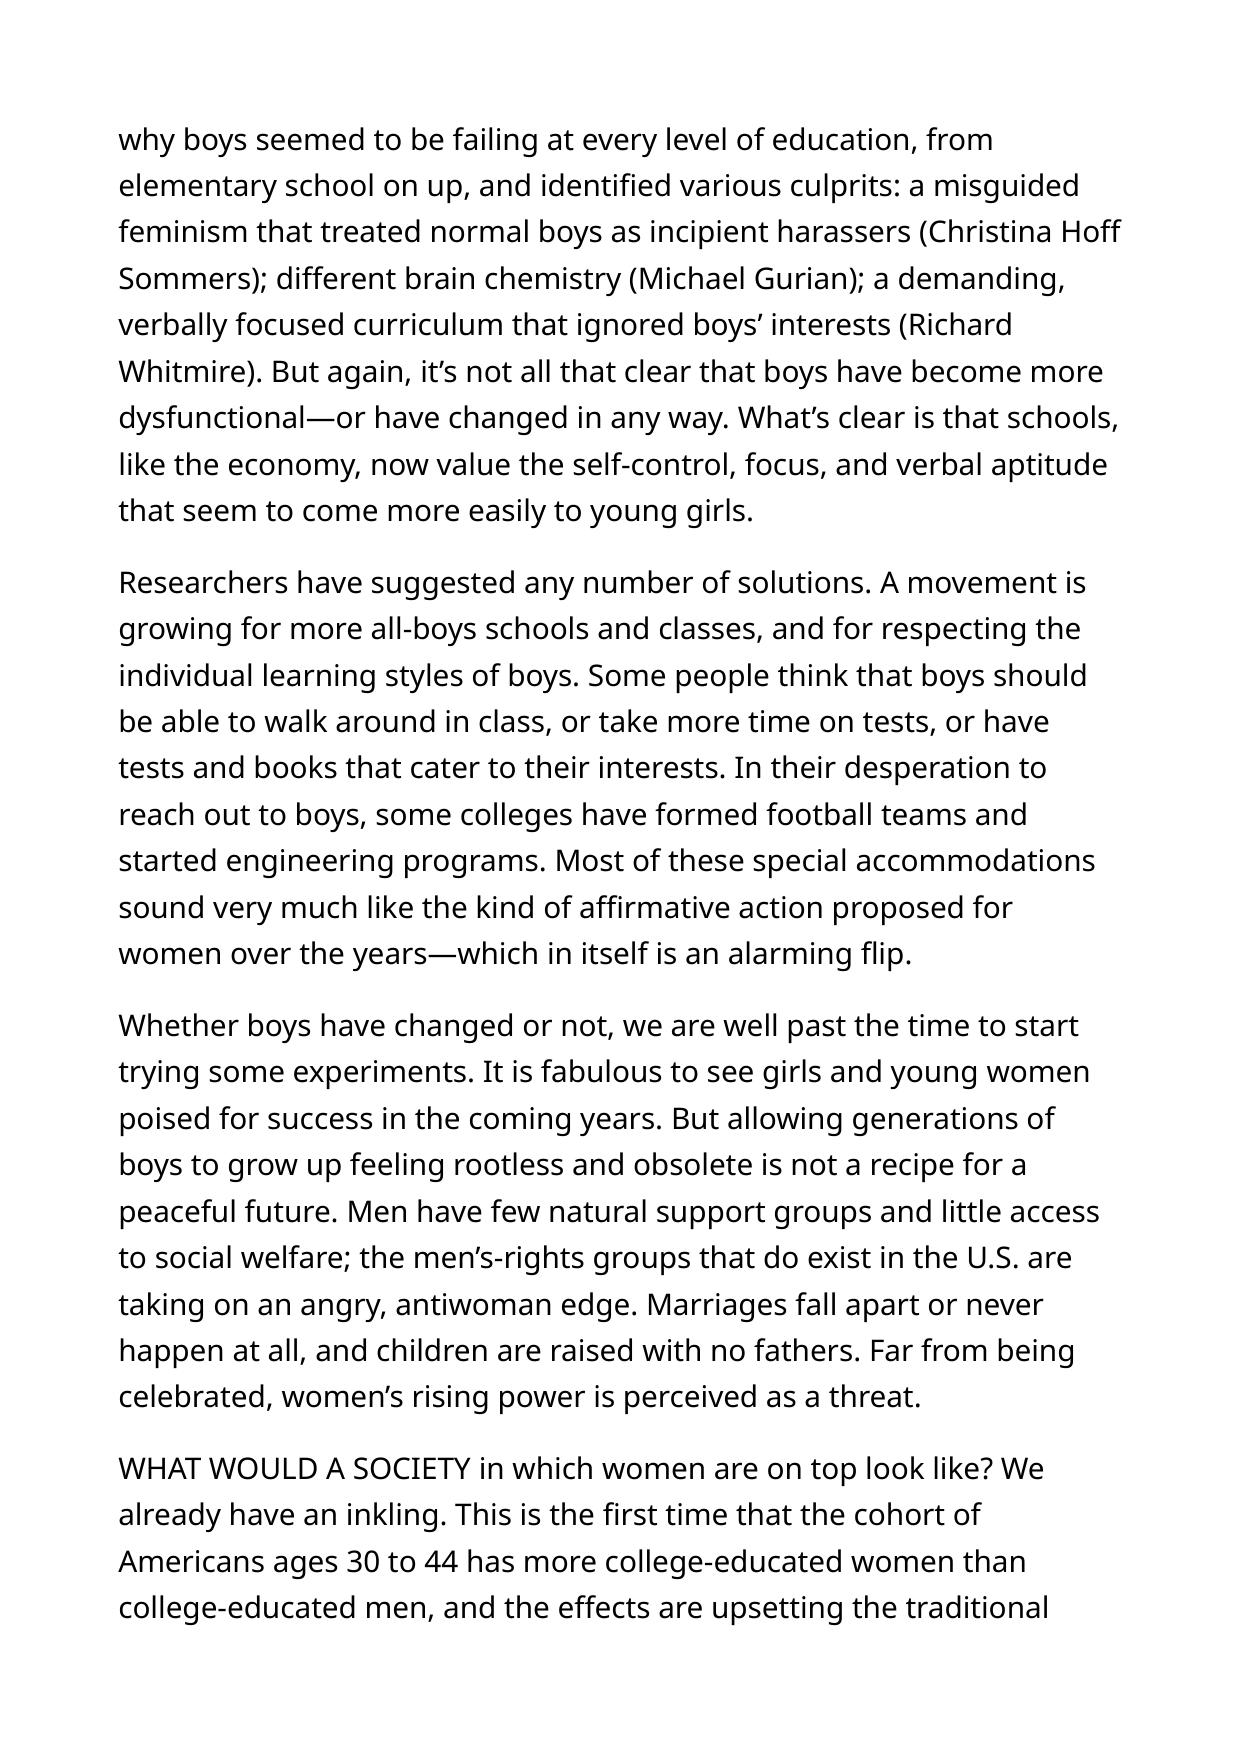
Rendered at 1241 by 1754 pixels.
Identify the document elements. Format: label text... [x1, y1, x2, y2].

text Researchers have suggested any number of solutions. A movement is growing for more all-boys schools and classes, and for respecting the individual learning styles of boys. Some people think that boys should be able to walk around in class, or take more time on tests, or have tests and books that cater to their interests. In their desperation to reach out to boys, some colleges have formed football teams and started engineering programs. Most of these special accommodations sound very much like the kind of affirmative action proposed for women over the years—which in itself is an alarming flip. [118, 561, 1122, 973]
text Whether boys have changed or not, we are well past the time to start trying some experiments. It is fabulous to see girls and young women poised for success in the coming years. But allowing generations of boys to grow up feeling rootless and obsolete is not a recipe for a peaceful future. Men have few natural support groups and little access to social welfare; the men’s-rights groups that do exist in the U.S. are taking on an angry, antiwoman edge. Marriages fall apart or never happen at all, and children are raised with no fathers. Far from being celebrated, women’s rising power is perceived as a threat. [118, 1004, 1122, 1416]
text WHAT WOULD A SOCIETY in which women are on top look like? We already have an inkling. This is the first time that the cohort of Americans ages 30 to 44 has more college-educated women than college-educated men, and the effects are upsetting the traditional [118, 1447, 1122, 1627]
text why boys seemed to be failing at every level of education, from elementary school on up, and identified various culprits: a misguided feminism that treated normal boys as incipient harassers (Christina Hoff Sommers); different brain chemistry (Michael Gurian); a demanding, verbally focused curriculum that ignored boys’ interests (Richard Whitmire). But again, it’s not all that clear that boys have become more dysfunctional—or have changed in any way. What’s clear is that schools, like the economy, now value the self-control, focus, and verbal aptitude that seem to come more easily to young girls. [118, 118, 1122, 530]
